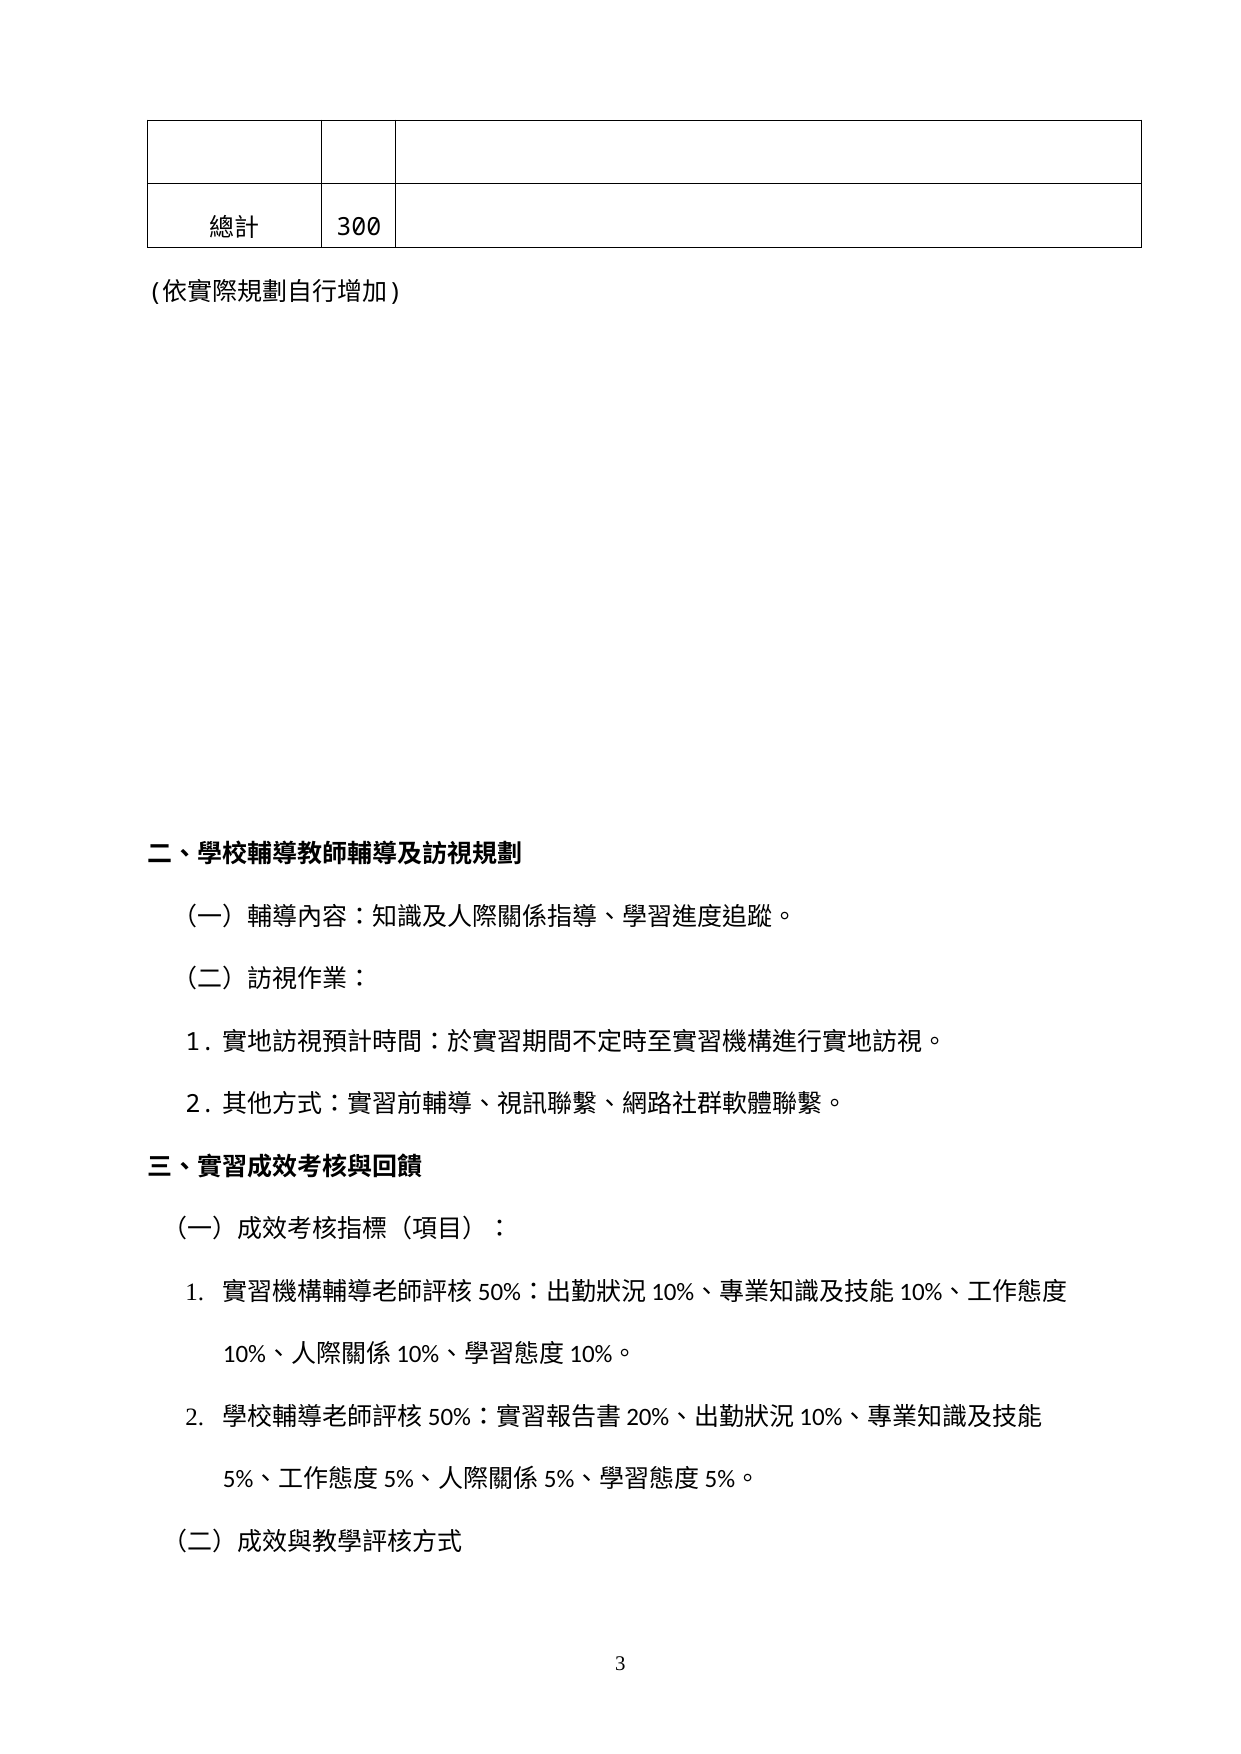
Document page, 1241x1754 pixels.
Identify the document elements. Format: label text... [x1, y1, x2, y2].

list 其他方式：實習前輔導、視訊聯繫、網路社群軟體聯繫。 [185, 1060, 1092, 1123]
table_cell [396, 121, 1141, 183]
list 實習機構輔導老師評核50%：出勤狀況10%、專業知識及技能10%、工作態度10%、人際關係10%、學習態度10%。 [185, 1248, 1092, 1373]
list 實地訪視預計時間：於實習期間不定時至實習機構進行實地訪視。 [185, 998, 1092, 1060]
text （二）成效與教學評核方式 [163, 1498, 1092, 1560]
table_cell [148, 121, 321, 183]
list 學校輔導老師評核50%：實習報告書20%、出勤狀況10%、專業知識及技能5%、工作態度5%、人際關係5%、學習態度5%。 [185, 1373, 1092, 1498]
text 二、學校輔導教師輔導及訪視規劃 [148, 810, 1092, 873]
table_cell 總計 [148, 184, 321, 247]
text （一）輔導內容：知識及人際關係指導、學習進度追蹤。 [173, 873, 1092, 935]
text （二）訪視作業： [173, 935, 1092, 998]
text (依實際規劃自行增加) [148, 248, 1092, 310]
table_cell 300 [322, 184, 395, 247]
text 三、實習成效考核與回饋 [148, 1123, 1092, 1185]
text （一）成效考核指標（項目）： [163, 1185, 1092, 1248]
table_cell [322, 121, 395, 183]
table_cell [396, 184, 1141, 247]
